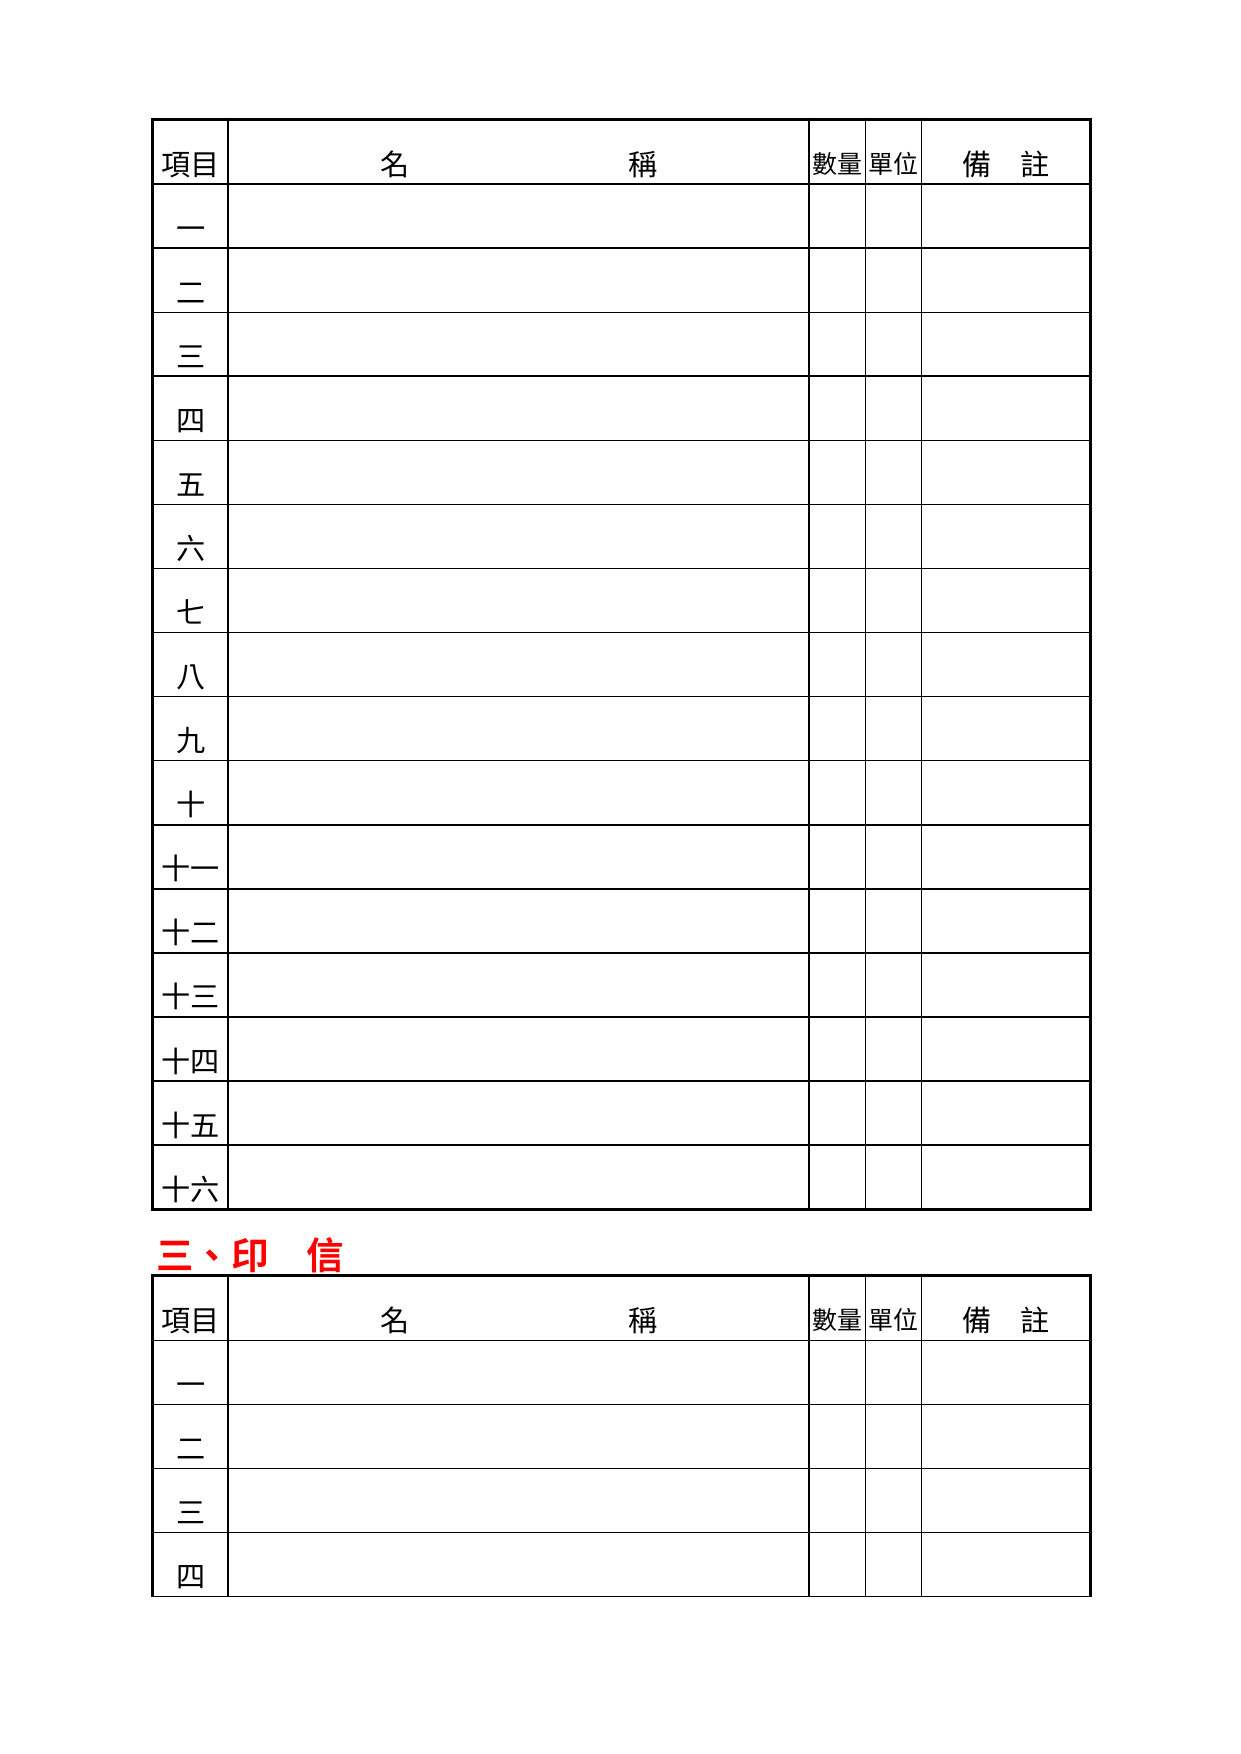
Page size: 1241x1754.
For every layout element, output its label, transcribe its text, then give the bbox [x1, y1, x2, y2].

table_cell [922, 1533, 1089, 1596]
table_cell [229, 1533, 808, 1596]
table_cell 十五 [154, 1082, 227, 1144]
table_cell [229, 954, 808, 1016]
table_cell [922, 1405, 1089, 1468]
table_cell 十一 [154, 826, 227, 888]
table_cell [229, 1341, 808, 1403]
table_cell [922, 377, 1089, 439]
table_cell [810, 441, 865, 503]
table_cell [866, 890, 921, 952]
table_cell [229, 761, 808, 824]
table_cell [866, 377, 921, 439]
table_cell 名 稱 [229, 121, 808, 183]
table_cell [866, 633, 921, 696]
table_cell [229, 1405, 808, 1468]
table_cell 三、印 信 [153, 1211, 1090, 1274]
table_cell 九 [154, 697, 227, 760]
table_cell [866, 185, 921, 247]
table_cell [810, 377, 865, 439]
table_cell [229, 441, 808, 503]
table_cell [229, 313, 808, 375]
table_cell [922, 1469, 1089, 1532]
table_cell [866, 1082, 921, 1144]
table_cell [922, 890, 1089, 952]
table_cell 十二 [154, 890, 227, 952]
table_cell [229, 505, 808, 568]
table_cell 八 [154, 633, 227, 696]
table_cell [866, 761, 921, 824]
table_cell 數量 [810, 121, 865, 183]
table_cell [810, 313, 865, 375]
table_cell [922, 1018, 1089, 1080]
table_cell 四 [154, 1533, 227, 1596]
table_cell 項目 [154, 121, 227, 183]
table_cell [810, 633, 865, 696]
table_cell [810, 569, 865, 632]
table_cell [229, 1018, 808, 1080]
table_cell [866, 1341, 921, 1403]
table_cell [866, 1018, 921, 1080]
table_cell 七 [154, 569, 227, 632]
table_cell [810, 1533, 865, 1596]
table_cell [229, 377, 808, 439]
table_cell [922, 633, 1089, 696]
table_cell [810, 1146, 865, 1208]
table_cell [810, 249, 865, 311]
table_cell [810, 1018, 865, 1080]
table_cell [810, 1405, 865, 1468]
table_cell [229, 633, 808, 696]
table_cell [922, 954, 1089, 1016]
table_cell [229, 1082, 808, 1144]
table_cell [866, 954, 921, 1016]
table_cell [922, 761, 1089, 824]
table_cell [229, 1469, 808, 1532]
table_cell [810, 761, 865, 824]
table_cell 單位 [866, 1277, 921, 1339]
table_cell [922, 313, 1089, 375]
table_cell [810, 1469, 865, 1532]
table_cell [922, 441, 1089, 503]
table_cell 備 註 [922, 121, 1089, 183]
table_cell [229, 249, 808, 311]
table_cell [229, 185, 808, 247]
table_cell 四 [154, 377, 227, 439]
table_cell [229, 569, 808, 632]
table_cell 六 [154, 505, 227, 568]
table_cell [866, 697, 921, 760]
table_cell 二 [154, 249, 227, 311]
table_cell [810, 1341, 865, 1403]
table_cell [866, 826, 921, 888]
table_cell [922, 1082, 1089, 1144]
table_cell [810, 890, 865, 952]
table_cell [922, 505, 1089, 568]
table_cell 項目 [154, 1277, 227, 1339]
table_cell 一 [154, 1341, 227, 1403]
table_cell 一 [154, 185, 227, 247]
table_cell 十三 [154, 954, 227, 1016]
table_cell 名 稱 [229, 1277, 808, 1339]
table_cell [922, 697, 1089, 760]
table_cell [810, 1082, 865, 1144]
table_cell [866, 249, 921, 311]
table_cell 十四 [154, 1018, 227, 1080]
table_cell [866, 313, 921, 375]
table_cell [922, 826, 1089, 888]
table_cell [866, 1146, 921, 1208]
table_cell [810, 826, 865, 888]
table_cell [866, 569, 921, 632]
table_cell [810, 185, 865, 247]
table_cell [866, 1533, 921, 1596]
table_cell [229, 1146, 808, 1208]
table_cell 三 [154, 1469, 227, 1532]
table_cell 數量 [810, 1277, 865, 1339]
table_cell 備 註 [922, 1277, 1089, 1339]
table_cell [229, 890, 808, 952]
table_cell [810, 954, 865, 1016]
table_cell 五 [154, 441, 227, 503]
table_cell [922, 185, 1089, 247]
table_cell 二 [154, 1405, 227, 1468]
table_cell [922, 249, 1089, 311]
table_cell 十六 [154, 1146, 227, 1208]
table_cell [810, 697, 865, 760]
table_cell [866, 1405, 921, 1468]
table_cell [922, 569, 1089, 632]
table_cell [229, 697, 808, 760]
table_cell [866, 441, 921, 503]
table_cell [810, 505, 865, 568]
table_cell 十 [154, 761, 227, 824]
table_cell [866, 1469, 921, 1532]
table_cell [866, 505, 921, 568]
table_cell [229, 826, 808, 888]
table_cell [922, 1341, 1089, 1403]
table_cell [922, 1146, 1089, 1208]
table_cell 單位 [866, 121, 921, 183]
table_cell 三 [154, 313, 227, 375]
